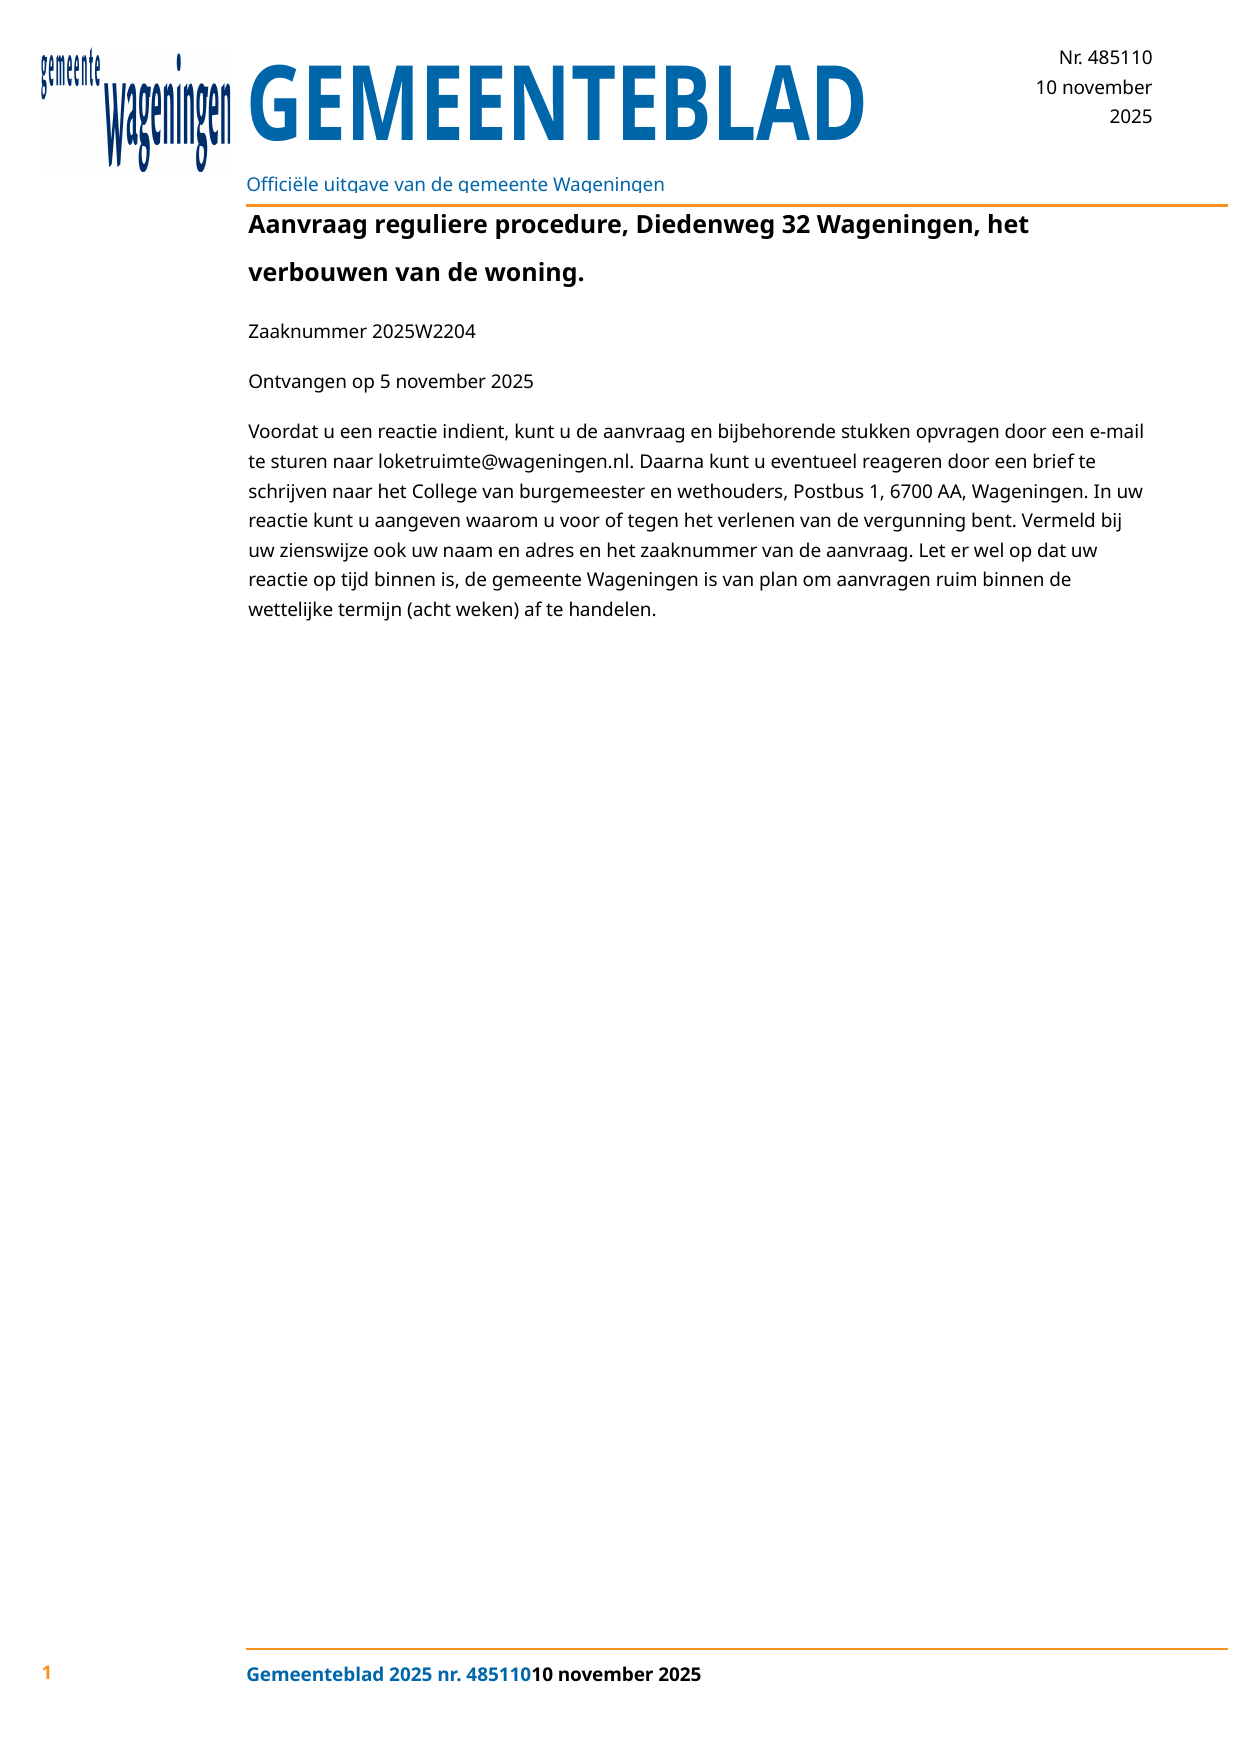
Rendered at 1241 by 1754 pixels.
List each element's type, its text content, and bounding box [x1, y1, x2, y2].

text Aanvraag reguliere procedure, Diedenweg 32 Wageningen, het verbouwen van de woning. [248, 207, 1152, 288]
text Voordat u een reactie indient, kunt u de aanvraag en bijbehorende stukken opvragen door een e-mail te sturen naar loketruimte@wageningen.nl. Daarna kunt u eventueel reageren door een brief te schrijven naar het College van burgemeester en wethouders, Postbus 1, 6700 AA, Wageningen. In uw reactie kunt u aangeven waarom u voor of tegen het verlenen van de vergunning bent. Vermeld bij uw zienswijze ook uw naam en adres en het zaaknummer van de aanvraag. Let er wel op dat uw reactie op tijd binnen is, de gemeente Wageningen is van plan om aanvragen ruim binnen de wettelijke termijn (acht weken) af te handelen. [248, 419, 1152, 622]
text Zaaknummer 2025W2204 [248, 318, 1152, 344]
text Ontvangen op 5 november 2025 [248, 368, 1152, 394]
picture [41, 47, 231, 172]
